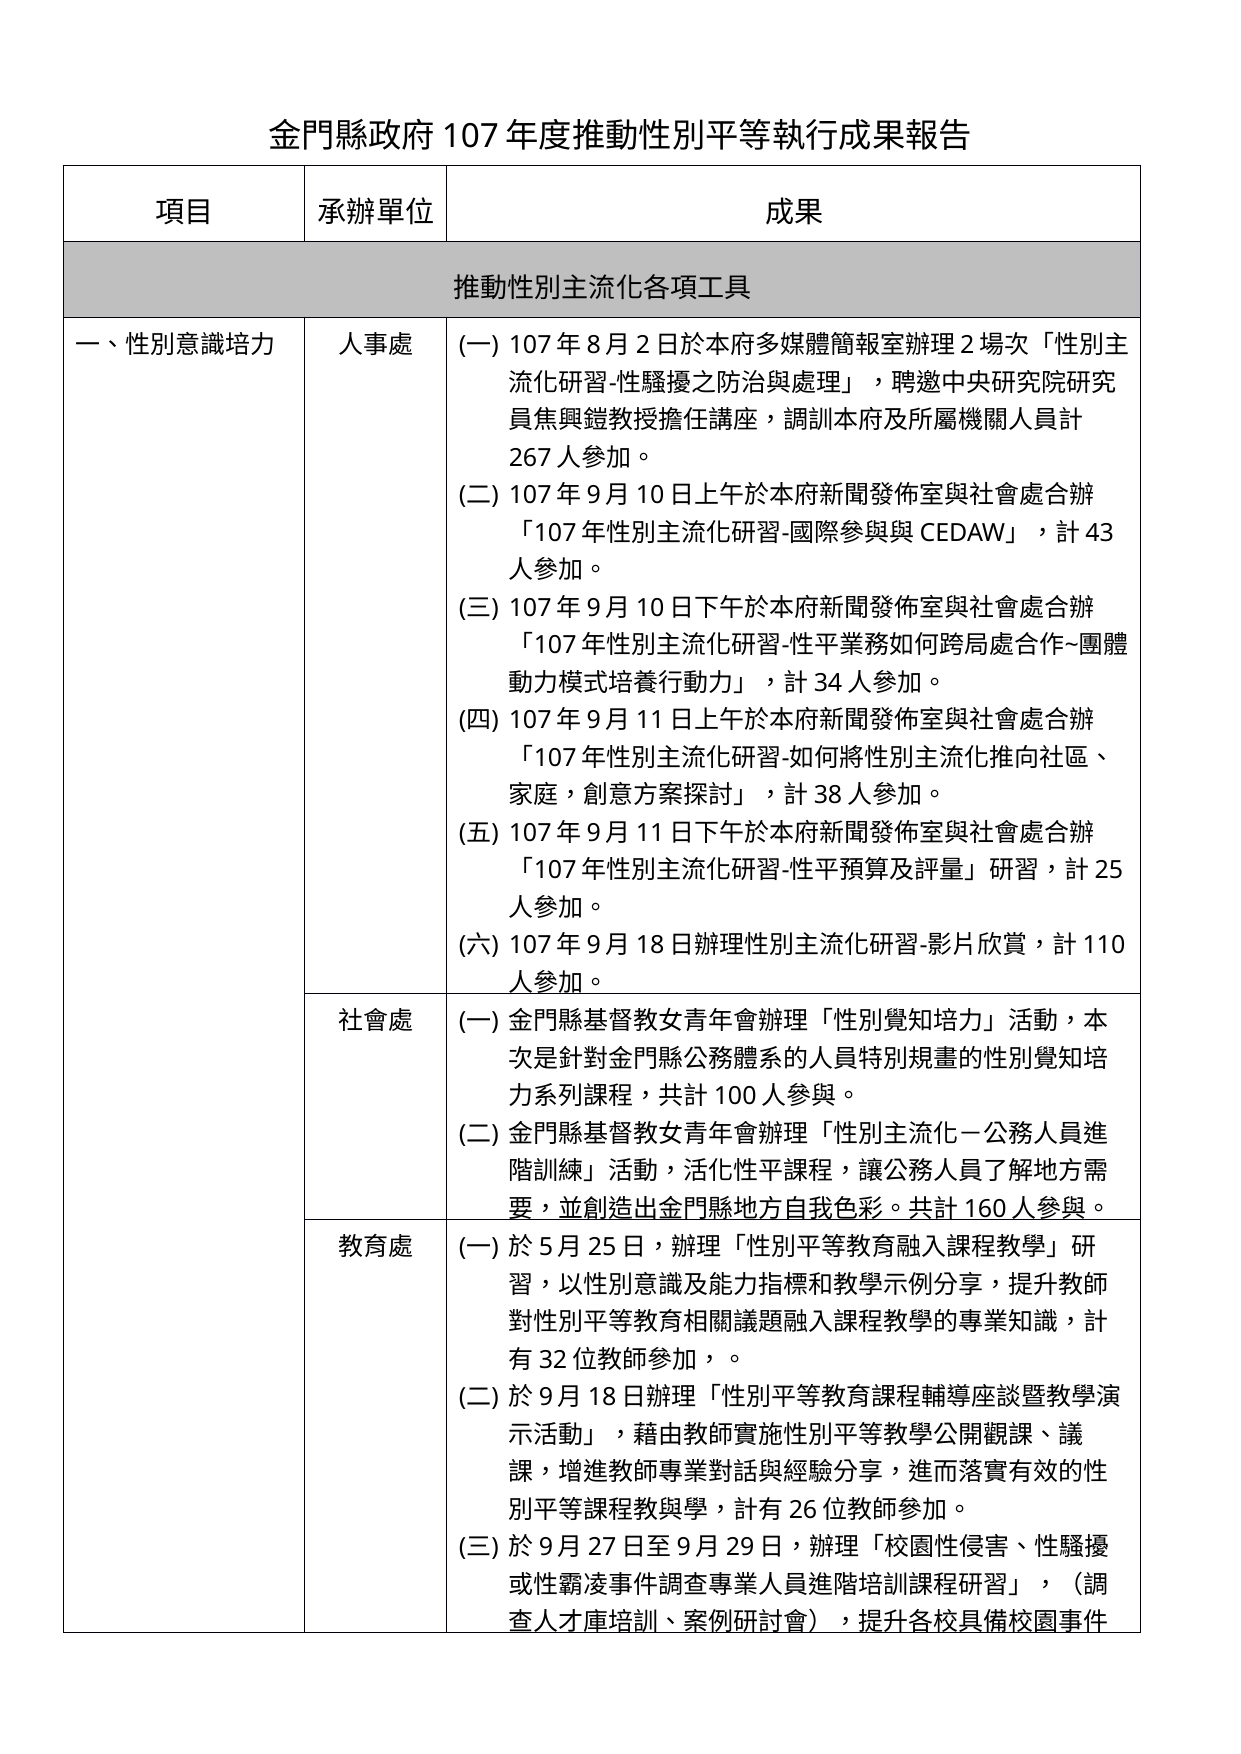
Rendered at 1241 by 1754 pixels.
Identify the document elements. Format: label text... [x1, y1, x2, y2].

table_header 項目 [64, 166, 304, 241]
table_cell 人事處 [305, 318, 446, 993]
table_header 成果 [447, 166, 1140, 241]
table_cell 於5月25日，辦理「性別平等教育融入課程教學」研習，以性別意識及能力指標和教學示例分享，提升教師對性別平等教育相關議題融入課程教學的專業知識，計有32位教師參加，。 於9月18日辦理「性別平等教育課程輔導座談暨教學演示活動」，藉由教師實施性別平等教學公開觀課、議課，增進教師專業對話與經驗分享，進而落實有效的性別平等課程教與學，計有26位教師參加。 於9月27日至9月29日，辦理「校園性侵害、性騷擾或性霸凌事件調查專業人員進階培訓課程研習」，（調查人才庫培訓、案例研討會），提升各校具備校園事件 [447, 1220, 1140, 1632]
table_cell 金門縣基督教女青年會辦理「性別覺知培力」活動，本次是針對金門縣公務體系的人員特別規畫的性別覺知培力系列課程，共計100人參與。 金門縣基督教女青年會辦理「性別主流化－公務人員進階訓練」活動，活化性平課程，讓公務人員了解地方需要，並創造出金門縣地方自我色彩。共計160人參與。 [447, 994, 1140, 1219]
table_cell 推動性別主流化各項工具 [64, 242, 1140, 317]
table_cell 教育處 [305, 1220, 446, 1632]
table_header 承辦單位 [305, 166, 446, 241]
table_cell 107年8月2日於本府多媒體簡報室辦理2場次「性別主流化研習-性騷擾之防治與處理」，聘邀中央研究院研究員焦興鎧教授擔任講座，調訓本府及所屬機關人員計267人參加。 107年9月10日上午於本府新聞發佈室與社會處合辦「107年性別主流化研習-國際參與與CEDAW」，計43人參加。 107年9月10日下午於本府新聞發佈室與社會處合辦「107年性別主流化研習-性平業務如何跨局處合作~團體動力模式培養行動力」，計34人參加。 107年9月11日上午於本府新聞發佈室與社會處合辦「107年性別主流化研習-如何將性別主流化推向社區、家庭，創意方案探討」，計38人參加。 107年9月11日下午於本府新聞發佈室與社會處合辦「107年性別主流化研習-性平預算及評量」研習，計25人參加。 107年9月18日辦理性別主流化研習-影片欣賞，計110人參加。 [447, 318, 1140, 993]
table_cell 社會處 [305, 994, 446, 1219]
text 金門縣政府107年度推動性別平等執行成果報告 [75, 89, 1165, 164]
table_cell 一、性別意識培力 [64, 318, 304, 1632]
